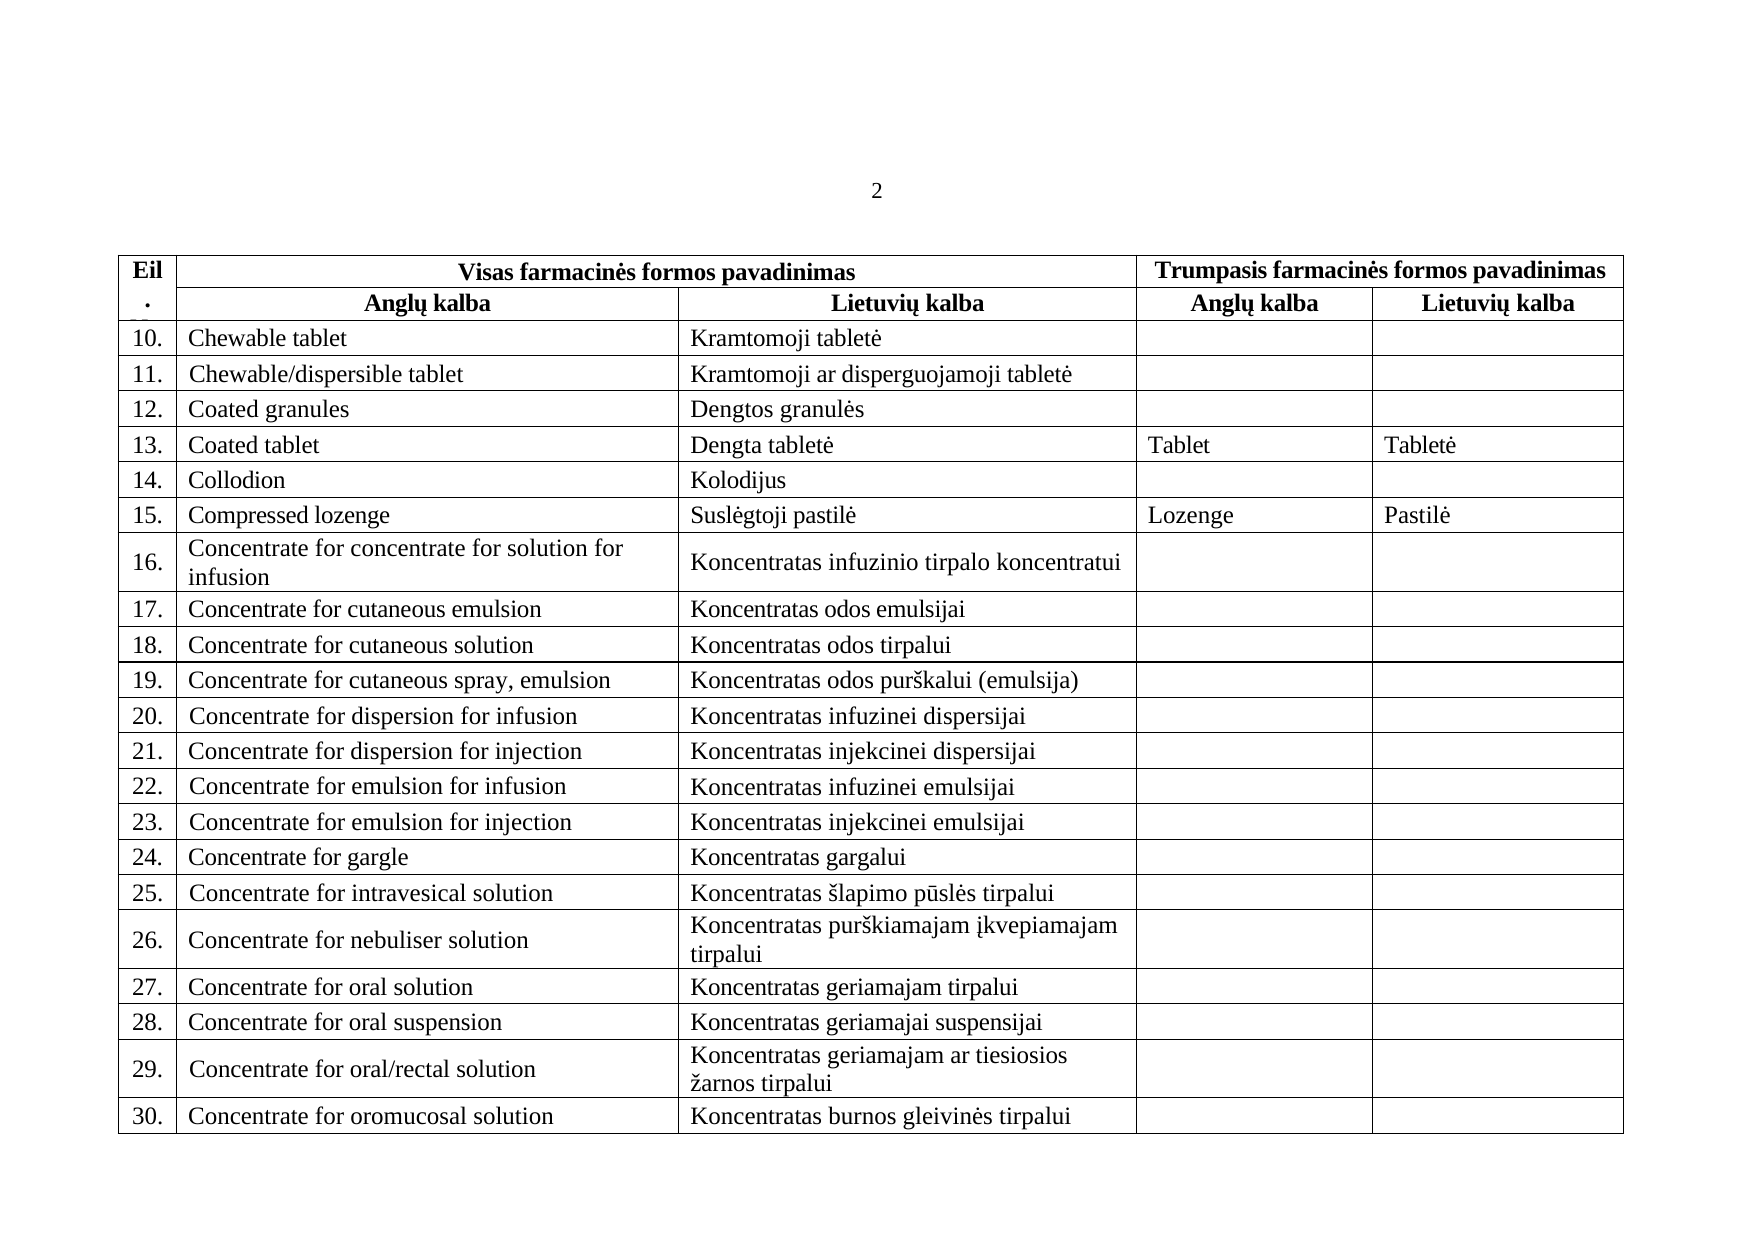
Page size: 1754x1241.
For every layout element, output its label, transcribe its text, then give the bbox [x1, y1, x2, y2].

table_cell Concentrate for cutaneous emulsion [177, 592, 678, 626]
table_cell [1137, 875, 1372, 909]
table_cell [1373, 462, 1623, 497]
table_cell Concentrate for cutaneous spray, emulsion [177, 663, 678, 697]
table_cell [1373, 627, 1623, 661]
table_cell [1373, 769, 1623, 803]
table_cell [1373, 391, 1623, 426]
table_cell [1137, 627, 1372, 661]
table_cell 20. [119, 698, 176, 732]
table_cell [1373, 592, 1623, 626]
table_cell Concentrate for oral/rectal solution [177, 1040, 678, 1097]
table_cell Chewable/dispersible tablet [177, 356, 678, 390]
table_cell Koncentratas odos tirpalui [679, 627, 1136, 661]
table_cell [1137, 969, 1372, 1003]
table_cell [1137, 840, 1372, 874]
table_cell Dengta tabletė [679, 427, 1136, 461]
table_cell Concentrate for oral suspension [177, 1004, 678, 1039]
table_cell [1137, 1004, 1372, 1039]
table_cell Koncentratas injekcinei dispersijai [679, 733, 1136, 768]
table_cell Koncentratas burnos gleivinės tirpalui [679, 1098, 1136, 1133]
table_cell Koncentratas purškiamajam įkvepiamajam tirpalui [679, 910, 1136, 968]
table_cell Concentrate for gargle [177, 840, 678, 874]
table_cell Concentrate for nebuliser solution [177, 910, 678, 968]
table_cell Koncentratas odos emulsijai [679, 592, 1136, 626]
table_cell Coated granules [177, 391, 678, 426]
table_cell Tabletė [1373, 427, 1623, 461]
table_header Eil. Nr. [119, 256, 176, 319]
table_cell [1373, 875, 1623, 909]
table_cell [1137, 533, 1372, 591]
table_cell [1137, 769, 1372, 803]
table_cell Concentrate for oromucosal solution [177, 1098, 678, 1133]
table_cell 19. [119, 663, 176, 697]
table_cell Concentrate for concentrate for solution for infusion [177, 533, 678, 591]
table_cell Concentrate for dispersion for injection [177, 733, 678, 768]
table_cell [1137, 733, 1372, 768]
table_cell [1373, 804, 1623, 838]
table_cell Concentrate for oral solution [177, 969, 678, 1003]
table_cell [1137, 910, 1372, 968]
table_cell [1373, 663, 1623, 697]
table_cell Chewable tablet [177, 321, 678, 355]
table_cell Koncentratas infuzinei emulsijai [679, 769, 1136, 803]
table_cell Lietuvių kalba [1373, 288, 1623, 319]
table_cell 17. [119, 592, 176, 626]
table_cell Compressed lozenge [177, 498, 678, 532]
table_cell [1373, 698, 1623, 732]
table_cell 28. [119, 1004, 176, 1039]
table_cell 18. [119, 627, 176, 661]
table_cell [1137, 1098, 1372, 1133]
table_cell Lietuvių kalba [679, 288, 1136, 319]
table_cell Koncentratas infuzinei dispersijai [679, 698, 1136, 732]
table_cell 11. [119, 356, 176, 390]
table_cell Koncentratas odos purškalui (emulsija) [679, 663, 1136, 697]
table_cell 22. [119, 769, 176, 803]
table_cell Anglų kalba [1137, 288, 1372, 319]
table_cell Collodion [177, 462, 678, 497]
table_cell Concentrate for dispersion for infusion [177, 698, 678, 732]
table_cell Koncentratas injekcinei emulsijai [679, 804, 1136, 838]
table_cell [1373, 910, 1623, 968]
table_cell 16. [119, 533, 176, 591]
table_cell Kolodijus [679, 462, 1136, 497]
table_cell 14. [119, 462, 176, 497]
table_header Trumpasis farmacinės formos pavadinimas [1137, 256, 1623, 287]
table_cell [1373, 356, 1623, 390]
table_cell 23. [119, 804, 176, 838]
table_cell Kramtomoji ar disperguojamoji tabletė [679, 356, 1136, 390]
table_cell [1137, 592, 1372, 626]
table_cell Anglų kalba [177, 288, 678, 319]
table_cell [1137, 391, 1372, 426]
table_cell 15. [119, 498, 176, 532]
table_cell 25. [119, 875, 176, 909]
table_cell Koncentratas gargalui [679, 840, 1136, 874]
table_cell 21. [119, 733, 176, 768]
table_cell [1373, 1004, 1623, 1039]
table_cell [1137, 698, 1372, 732]
table_cell Concentrate for cutaneous solution [177, 627, 678, 661]
table_header Visas farmacinės formos pavadinimas [177, 256, 1136, 287]
table_cell Lozenge [1137, 498, 1372, 532]
table_cell [1373, 840, 1623, 874]
table_cell Koncentratas geriamajai suspensijai [679, 1004, 1136, 1039]
table_cell Pastilė [1373, 498, 1623, 532]
table_cell Koncentratas šlapimo pūslės tirpalui [679, 875, 1136, 909]
table_cell 13. [119, 427, 176, 461]
table_cell 12. [119, 391, 176, 426]
table_cell 29. [119, 1040, 176, 1097]
table_cell [1137, 462, 1372, 497]
table_cell [1373, 1098, 1623, 1133]
table_cell Concentrate for emulsion for injection [177, 804, 678, 838]
table_cell 27. [119, 969, 176, 1003]
table_cell 26. [119, 910, 176, 968]
table_cell [1137, 356, 1372, 390]
table_cell 10. [119, 321, 176, 355]
table_cell [1373, 533, 1623, 591]
table_cell 30. [119, 1098, 176, 1133]
table_cell [1373, 969, 1623, 1003]
table_cell [1373, 1040, 1623, 1097]
table_cell Suslėgtoji pastilė [679, 498, 1136, 532]
table_cell Koncentratas geriamajam tirpalui [679, 969, 1136, 1003]
table_cell [1137, 804, 1372, 838]
table_cell 24. [119, 840, 176, 874]
table_cell Koncentratas geriamajam ar tiesiosios žarnos tirpalui [679, 1040, 1136, 1097]
table_cell Dengtos granulės [679, 391, 1136, 426]
table_cell [1373, 321, 1623, 355]
table_cell Kramtomoji tabletė [679, 321, 1136, 355]
table_cell Concentrate for emulsion for infusion [177, 769, 678, 803]
table_cell [1373, 733, 1623, 768]
table_cell [1137, 663, 1372, 697]
table_cell Concentrate for intravesical solution [177, 875, 678, 909]
table_cell Coated tablet [177, 427, 678, 461]
table_cell [1137, 1040, 1372, 1097]
table_cell Tablet [1137, 427, 1372, 461]
table_cell Koncentratas infuzinio tirpalo koncentratui [679, 533, 1136, 591]
table_cell [1137, 321, 1372, 355]
